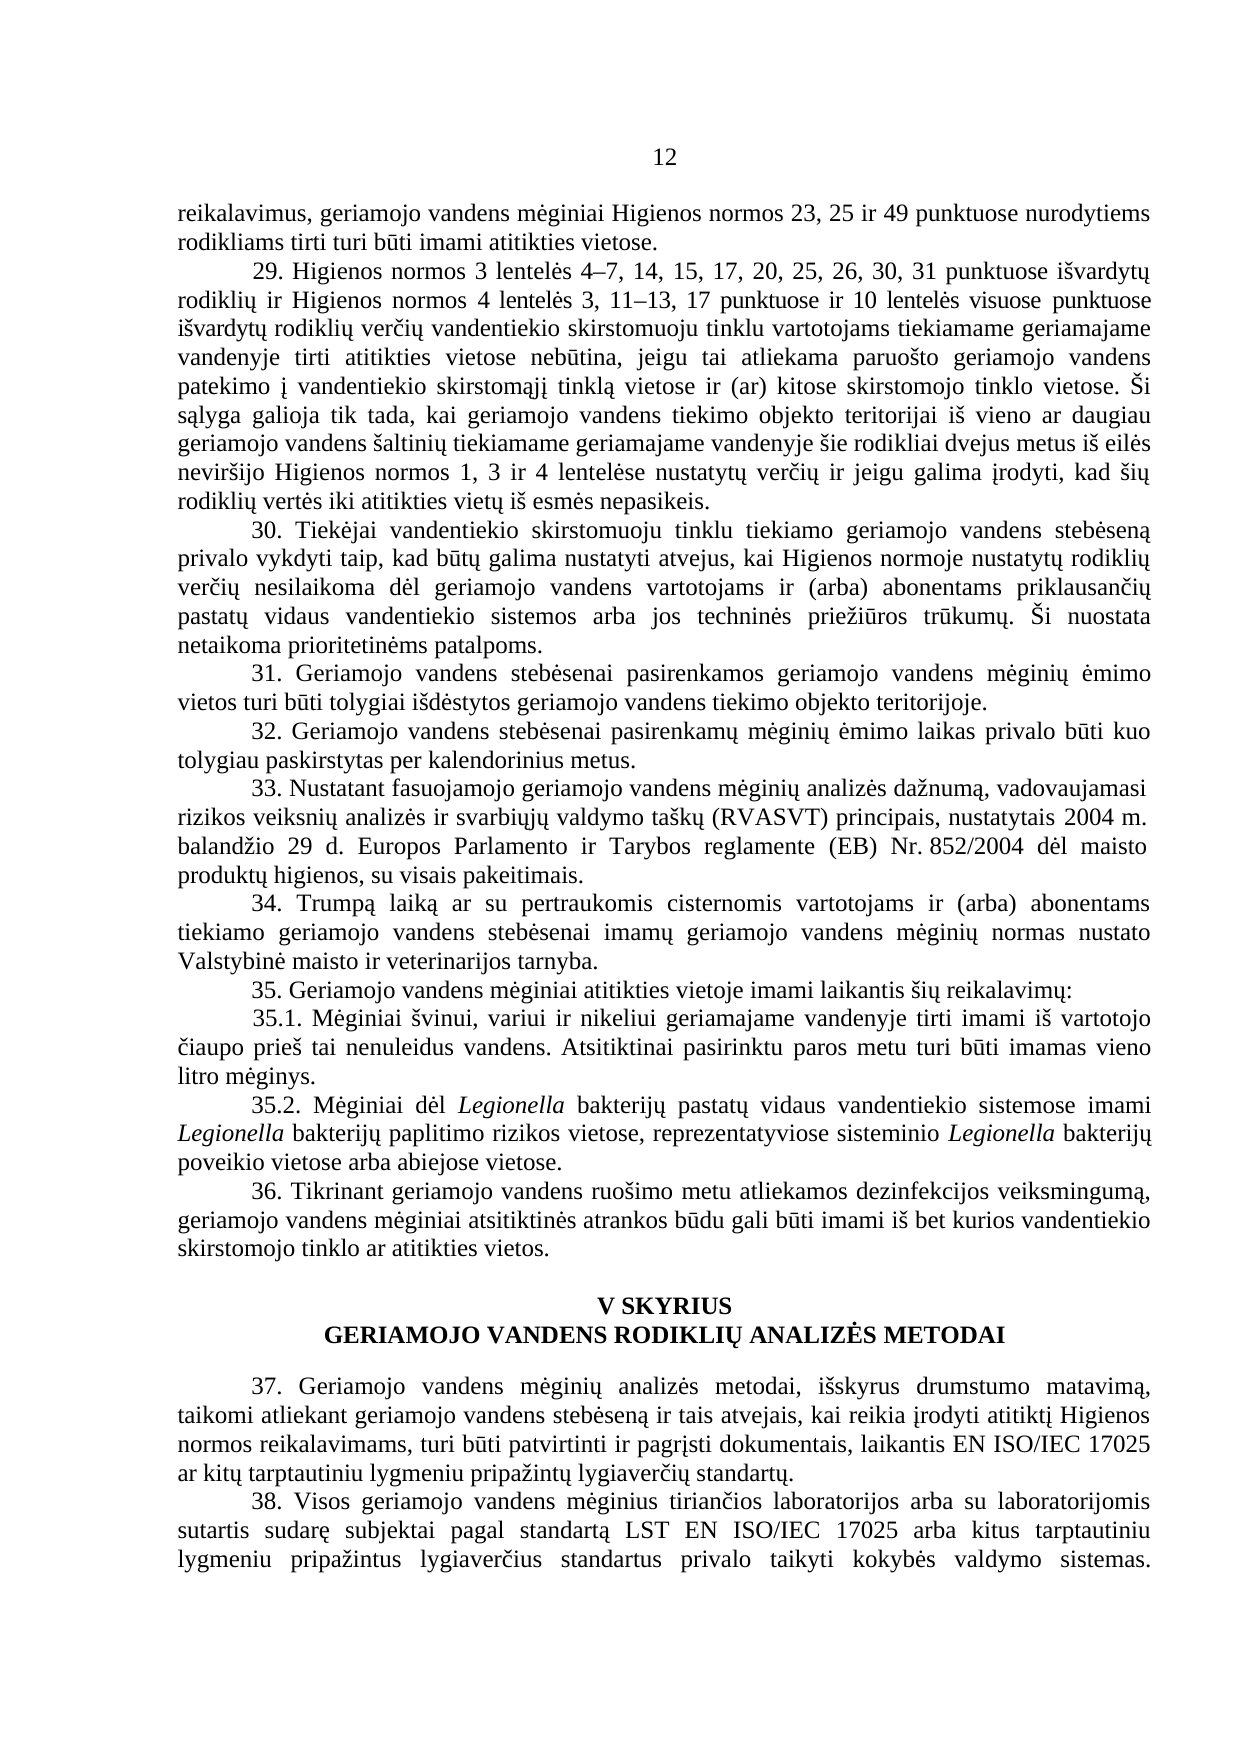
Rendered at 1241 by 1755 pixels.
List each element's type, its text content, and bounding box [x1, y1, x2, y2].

text 35.1. Mėginiai švinui, variui ir nikeliui geriamajame vandenyje tirti imami iš vartotojo čiaupo prieš tai nenuleidus vandens. Atsitiktinai pasirinktu paros metu turi būti imamas vieno litro mėginys. [177, 1003, 1152, 1090]
text 31. Geriamojo vandens stebėsenai pasirenkamos geriamojo vandens mėginių ėmimo vietos turi būti tolygiai išdėstytos geriamojo vandens tiekimo objekto teritorijoje. [177, 658, 1152, 716]
text 34. Trumpą laiką ar su pertraukomis cisternomis vartotojams ir (arba) abonentams tiekiamo geriamojo vandens stebėsenai imamų geriamojo vandens mėginių normas nustato Valstybinė maisto ir veterinarijos tarnyba. [177, 888, 1152, 975]
text V SKYRIUS [177, 1291, 1152, 1320]
text 32. Geriamojo vandens stebėsenai pasirenkamų mėginių ėmimo laikas privalo būti kuo tolygiau paskirstytas per kalendorinius metus. [177, 716, 1152, 773]
text reikalavimus, geriamojo vandens mėginiai Higienos normos 23, 25 ir 49 punktuose nurodytiems rodikliams tirti turi būti imami atitikties vietose. [177, 198, 1152, 256]
text 30. Tiekėjai vandentiekio skirstomuoju tinklu tiekiamo geriamojo vandens stebėseną privalo vykdyti taip, kad būtų galima nustatyti atvejus, kai Higienos normoje nustatytų rodiklių verčių nesilaikoma dėl geriamojo vandens vartotojams ir (arba) abonentams priklausančių pastatų vidaus vandentiekio sistemos arba jos techninės priežiūros trūkumų. Ši nuostata netaikoma prioritetinėms patalpoms. [177, 515, 1152, 658]
text 37. Geriamojo vandens mėginių analizės metodai, išskyrus drumstumo matavimą, taikomi atliekant geriamojo vandens stebėseną ir tais atvejais, kai reikia įrodyti atitiktį Higienos normos reikalavimams, turi būti patvirtinti ir pagrįsti dokumentais, laikantis EN ISO/IEC 17025 ar kitų tarptautiniu lygmeniu pripažintų lygiaverčių standartų. [177, 1371, 1152, 1486]
text 33. Nustatant fasuojamojo geriamojo vandens mėginių analizės dažnumą, vadovaujamasi rizikos veiksnių analizės ir svarbiųjų valdymo taškų (RVASVT) principais, nustatytais 2004 m. balandžio 29 d. Europos Parlamento ir Tarybos reglamente (EB) Nr. 852/2004 dėl maisto produktų higienos, su visais pakeitimais. [177, 773, 1147, 888]
text 35. Geriamojo vandens mėginiai atitikties vietoje imami laikantis šių reikalavimų: [177, 975, 1152, 1003]
text 38. Visos geriamojo vandens mėginius tiriančios laboratorijos arba su laboratorijomis sutartis sudarę subjektai pagal standartą LST EN ISO/IEC 17025 arba kitus tarptautiniu lygmeniu pripažintus lygiaverčius standartus privalo taikyti kokybės valdymo sistemas. [177, 1486, 1152, 1573]
text 29. Higienos normos 3 lentelės 4‒7, 14, 15, 17, 20, 25, 26, 30, 31 punktuose išvardytų rodiklių ir Higienos normos 4 lentelės 3, 11–13, 17 punktuose ir 10 lentelės visuose punktuose išvardytų rodiklių verčių vandentiekio skirstomuoju tinklu vartotojams tiekiamame geriamajame vandenyje tirti atitikties vietose nebūtina, jeigu tai atliekama paruošto geriamojo vandens patekimo į vandentiekio skirstomąjį tinklą vietose ir (ar) kitose skirstomojo tinklo vietose. Ši sąlyga galioja tik tada, kai geriamojo vandens tiekimo objekto teritorijai iš vieno ar daugiau geriamojo vandens šaltinių tiekiamame geriamajame vandenyje šie rodikliai dvejus metus iš eilės neviršijo Higienos normos 1, 3 ir 4 lentelėse nustatytų verčių ir jeigu galima įrodyti, kad šių rodiklių vertės iki atitikties vietų iš esmės nepasikeis. [177, 256, 1152, 515]
text GERIAMOJO VANDENS RODIKLIŲ ANALIZĖS METODAI [177, 1320, 1152, 1348]
text 36. Tikrinant geriamojo vandens ruošimo metu atliekamos dezinfekcijos veiksmingumą, geriamojo vandens mėginiai atsitiktinės atrankos būdu gali būti imami iš bet kurios vandentiekio skirstomojo tinklo ar atitikties vietos. [177, 1176, 1152, 1262]
text 35.2. Mėginiai dėl Legionella bakterijų pastatų vidaus vandentiekio sistemose imami Legionella bakterijų paplitimo rizikos vietose, reprezentatyviose sisteminio Legionella bakterijų poveikio vietose arba abiejose vietose. [177, 1090, 1152, 1176]
